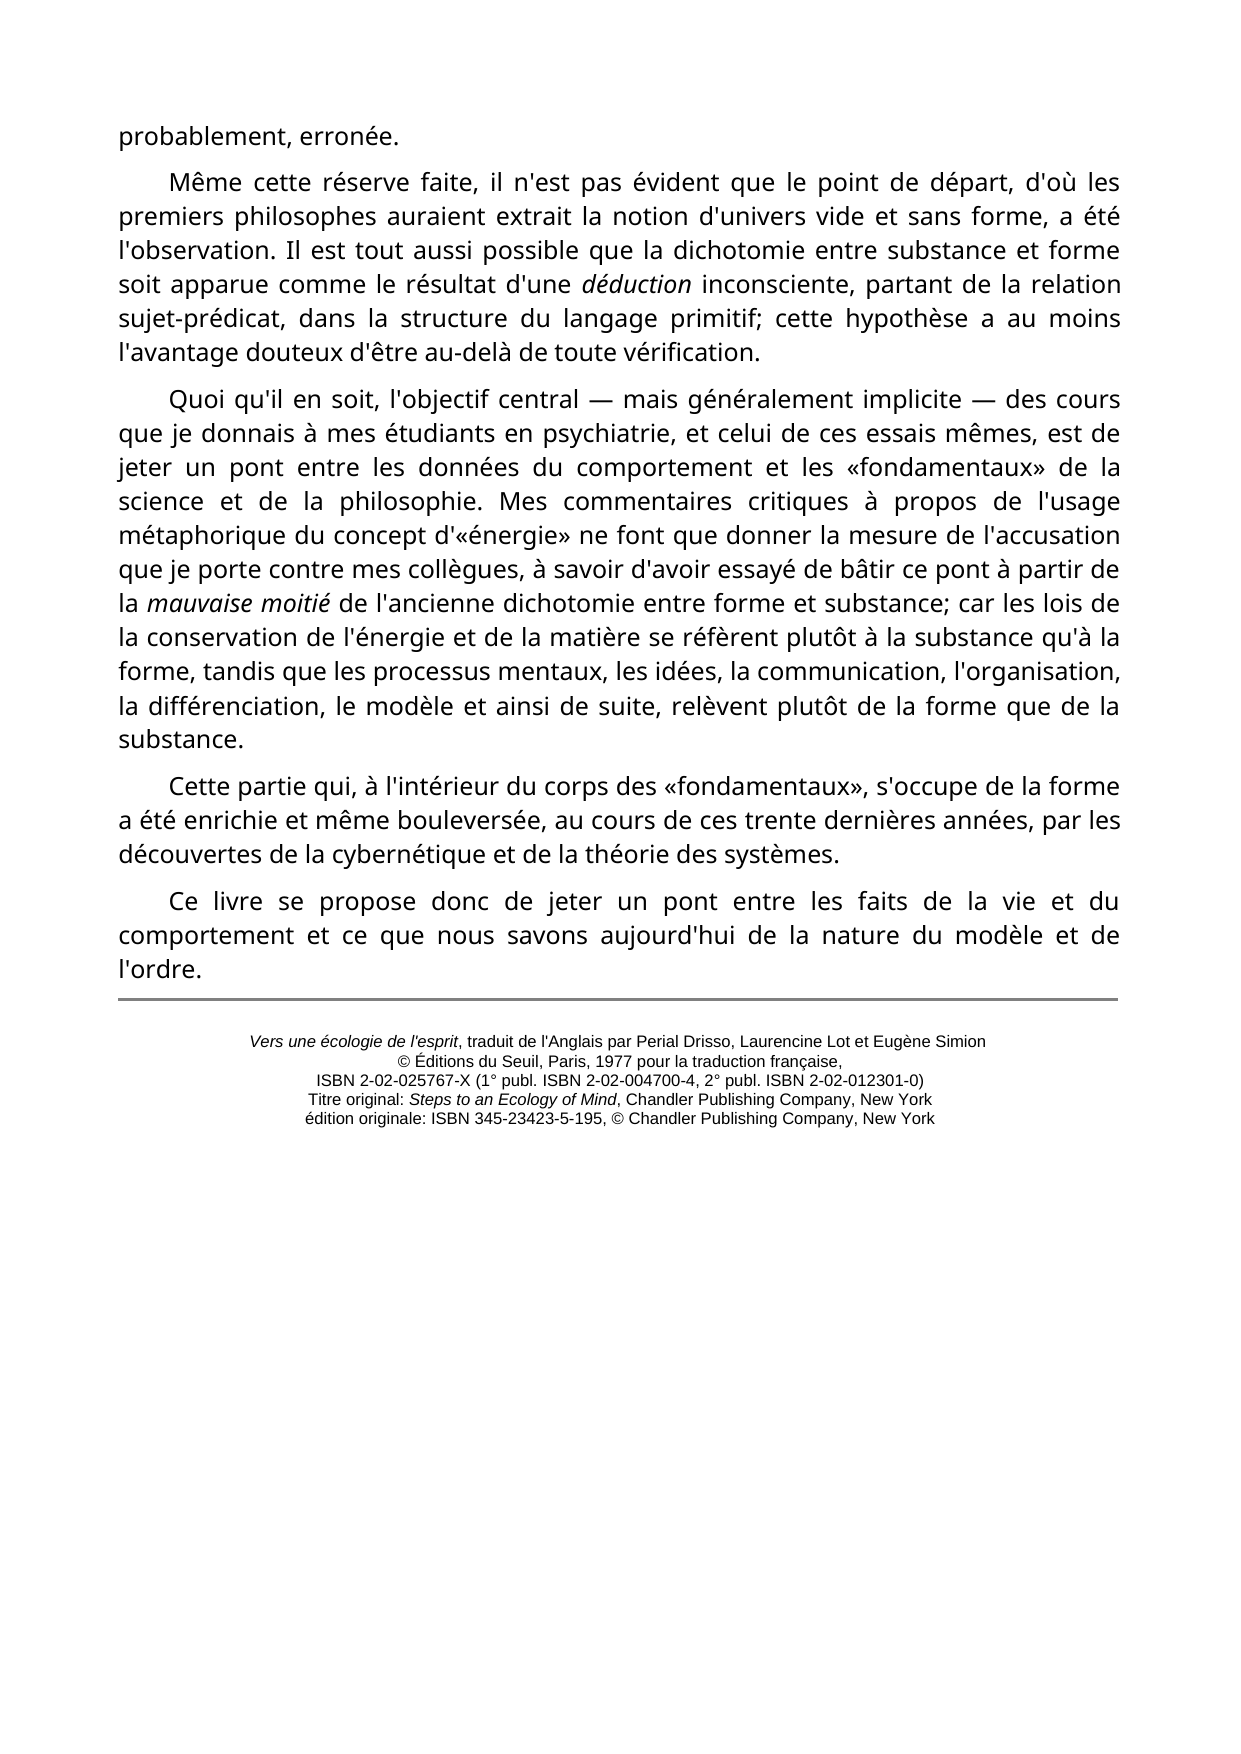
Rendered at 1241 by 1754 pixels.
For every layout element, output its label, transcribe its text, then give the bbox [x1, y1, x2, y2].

text Ce livre se propose donc de jeter un pont entre les faits de la vie et du comportement et ce que nous savons aujourd'hui de la nature du modèle et de l'ordre. [118, 883, 1122, 986]
text Cette partie qui, à l'intérieur du corps des «fondamentaux», s'occupe de la forme a été enrichie et même bouleversée, au cours de ces trente dernières années, par les découvertes de la cybernétique et de la théorie des systèmes. [118, 769, 1122, 871]
text Même cette réserve faite, il n'est pas évident que le point de départ, d'où les premiers philosophes auraient extrait la notion d'univers vide et sans forme, a été l'observation. Il est tout aussi possible que la dichotomie entre substance et forme soit apparue comme le résultat d'une déduction inconsciente, partant de la relation sujet-prédicat, dans la structure du langage primitif; cette hypothèse a au moins l'avantage douteux d'être au-delà de toute vérification. [118, 165, 1122, 369]
text Quoi qu'il en soit, l'objectif central — mais généralement implicite — des cours que je donnais à mes étudiants en psychiatrie, et celui de ces essais mêmes, est de jeter un pont entre les données du comportement et les «fondamentaux» de la science et de la philosophie. Mes commentaires critiques à propos de l'usage métaphorique du concept d'«énergie» ne font que donner la mesure de l'accusation que je porte contre mes collègues, à savoir d'avoir essayé de bâtir ce pont à partir de la mauvaise moitié de l'ancienne dichotomie entre forme et substance; car les lois de la conservation de l'énergie et de la matière se réfèrent plutôt à la substance qu'à la forme, tandis que les processus mentaux, les idées, la communication, l'organisation, la différenciation, le modèle et ainsi de suite, relèvent plutôt de la forme que de la substance. [118, 382, 1122, 756]
text Vers une écologie de l'esprit, traduit de l'Anglais par Perial Drisso, Laurencine Lot et Eugène Simion © Éditions du Seuil, Paris, 1977 pour la traduction française, ISBN 2-02-025767-X (1° publ. ISBN 2-02-004700-4, 2° publ. ISBN 2-02-012301-0) Titre original: Steps to an Ecology of Mind, Chandler Publishing Company, New York édition originale: ISBN 345-23423-5-195, © Chandler Publishing Company, New York [118, 1032, 1122, 1128]
text probablement, erronée. [118, 118, 1122, 152]
